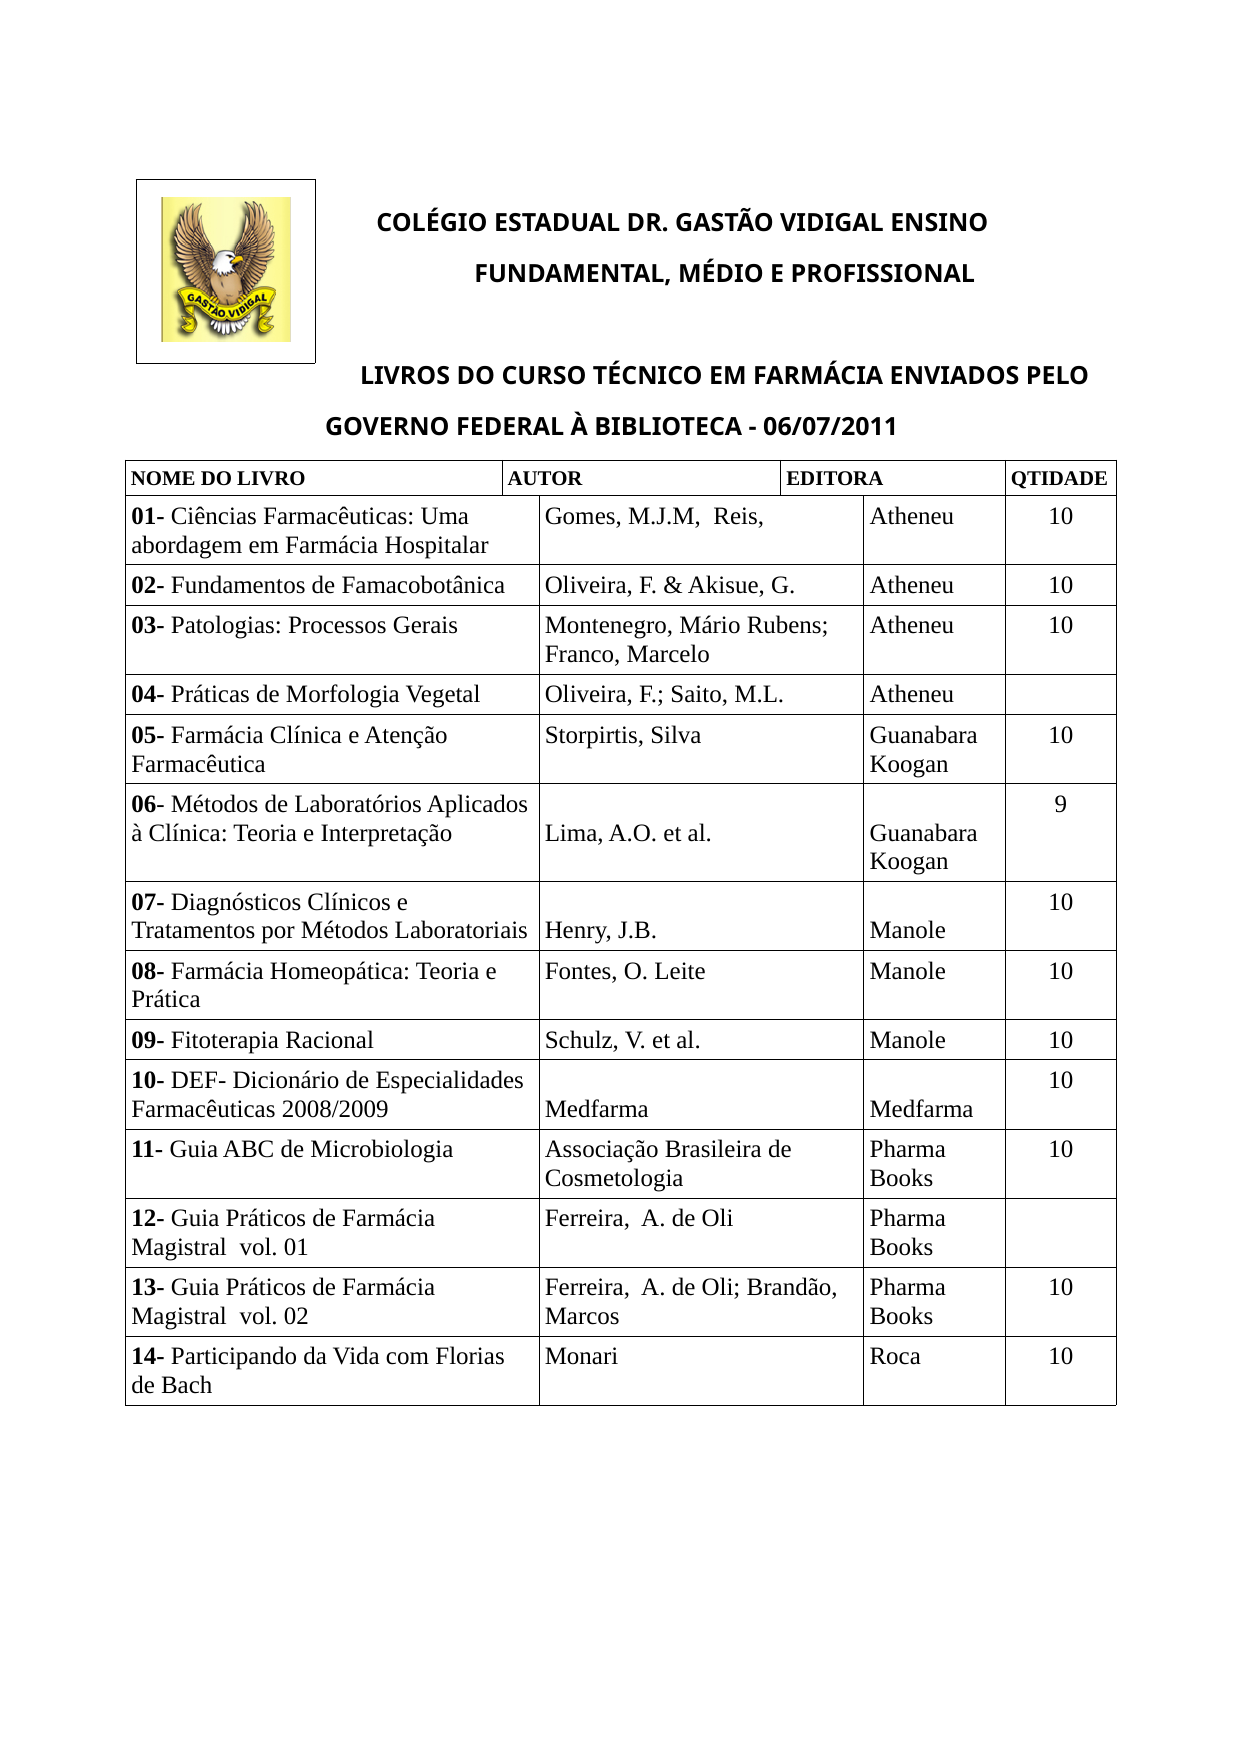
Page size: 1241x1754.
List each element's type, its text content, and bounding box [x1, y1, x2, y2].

table_cell 13- Guia Práticos de Farmácia Magistral vol. 02 [126, 1268, 539, 1336]
table_cell 11- Guia ABC de Microbiologia [126, 1130, 539, 1197]
table_cell 10 [1006, 951, 1116, 1019]
table_cell 10 [1006, 565, 1116, 605]
table_cell 10 [1006, 1060, 1116, 1128]
table_cell Guanabara Koogan [864, 715, 1005, 783]
table_cell 10- DEF- Dicionário de Especialidades Farmacêuticas 2008/2009 [126, 1060, 539, 1128]
table_cell [1006, 1199, 1116, 1267]
text COLÉGIO ESTADUAL DR. GASTÃO VIDIGAL ENSINO [316, 204, 1122, 238]
table_cell Pharma Books [864, 1268, 1005, 1336]
table_cell Medfarma [864, 1060, 1005, 1128]
table_cell 04- Práticas de Morfologia Vegetal [126, 675, 539, 714]
table_cell Oliveira, F.; Saito, M.L. [540, 675, 863, 714]
table_cell Manole [864, 951, 1005, 1019]
table_cell 10 [1006, 1020, 1116, 1059]
table_header 10 [1006, 496, 1116, 564]
table_cell 12- Guia Práticos de Farmácia Magistral vol. 01 [126, 1199, 539, 1267]
table_cell 05- Farmácia Clínica e Atenção Farmacêutica [126, 715, 539, 783]
table_cell Guanabara Koogan [864, 784, 1005, 881]
table_cell Lima, A.O. et al. [540, 784, 863, 881]
table_cell 08- Farmácia Homeopática: Teoria e Prática [126, 951, 539, 1019]
table_cell Montenegro, Mário Rubens; Franco, Marcelo [540, 606, 863, 674]
table_cell 14- Participando da Vida com Florias de Bach [126, 1337, 539, 1405]
table_cell Atheneu [864, 675, 1005, 714]
table_cell Atheneu [864, 565, 1005, 605]
table_cell 09- Fitoterapia Racional [126, 1020, 539, 1059]
table_cell Manole [864, 1020, 1005, 1059]
table_cell Monari [540, 1337, 863, 1405]
table_header AUTOR [503, 461, 780, 495]
table_cell Roca [864, 1337, 1005, 1405]
table_cell [1006, 675, 1116, 714]
table_header EDITORA [781, 461, 1005, 495]
table_cell Manole [864, 882, 1005, 950]
table_cell Pharma Books [864, 1199, 1005, 1267]
table_cell 10 [1006, 1337, 1116, 1405]
table_cell 10 [1006, 1130, 1116, 1197]
table_cell Pharma Books [864, 1130, 1005, 1197]
table_cell Oliveira, F. & Akisue, G. [540, 565, 863, 605]
table_cell 07- Diagnósticos Clínicos e Tratamentos por Métodos Laboratoriais [126, 882, 539, 950]
table_cell 06- Métodos de Laboratórios Aplicados à Clínica: Teoria e Interpretação [126, 784, 539, 881]
table_cell 10 [1006, 882, 1116, 950]
table_cell 9 [1006, 784, 1116, 881]
table_cell Fontes, O. Leite [540, 951, 863, 1019]
table_cell 10 [1006, 606, 1116, 674]
table_cell Ferreira, A. de Oli; Brandão, Marcos [540, 1268, 863, 1336]
table_cell Schulz, V. et al. [540, 1020, 863, 1059]
table_header Gomes, M.J.M, Reis, [540, 496, 863, 564]
table_header Atheneu [864, 496, 1005, 564]
table_cell Medfarma [540, 1060, 863, 1128]
table_header 01- Ciências Farmacêuticas: Uma abordagem em Farmácia Hospitalar [126, 496, 539, 564]
table_cell 10 [1006, 1268, 1116, 1336]
text LIVROS DO CURSO TÉCNICO EM FARMÁCIA ENVIADOS PELO GOVERNO FEDERAL À BIBLIOTECA - 06/07/2011 [118, 357, 1122, 443]
table_cell Ferreira, A. de Oli [540, 1199, 863, 1267]
table_cell 03- Patologias: Processos Gerais [126, 606, 539, 674]
table_header NOME DO LIVRO [126, 461, 502, 495]
table_cell 10 [1006, 715, 1116, 783]
table_header QTIDADE [1006, 461, 1116, 495]
text FUNDAMENTAL, MÉDIO E PROFISSIONAL [316, 255, 1122, 289]
table_cell Associação Brasileira de Cosmetologia [540, 1130, 863, 1197]
picture [161, 197, 291, 342]
table_cell 02- Fundamentos de Famacobotânica [126, 565, 539, 605]
table_cell Atheneu [864, 606, 1005, 674]
table_cell Storpirtis, Silva [540, 715, 863, 783]
table_cell Henry, J.B. [540, 882, 863, 950]
